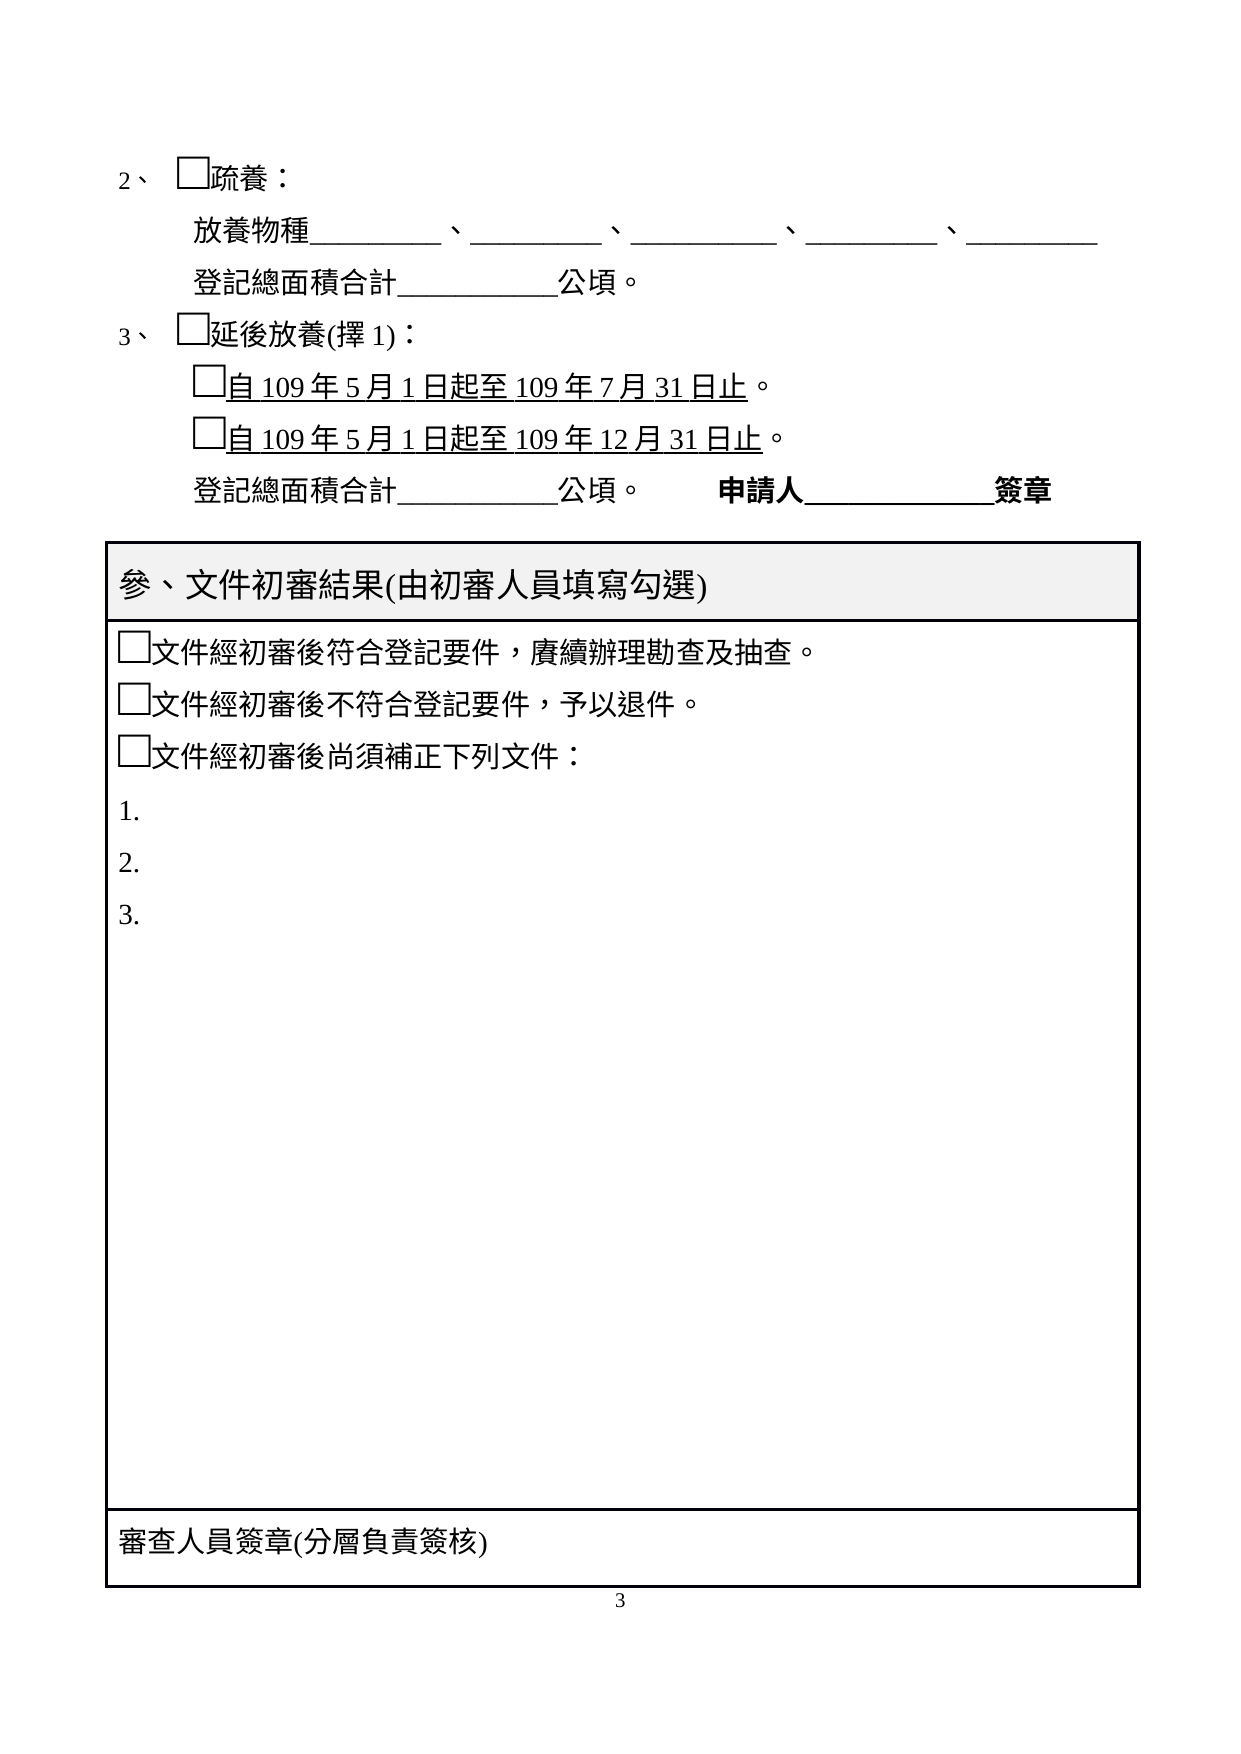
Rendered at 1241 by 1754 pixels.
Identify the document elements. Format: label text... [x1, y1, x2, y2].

list □延後放養(擇1)： [118, 304, 1122, 356]
table_cell 審查人員簽章(分層負責簽核) [108, 1511, 1137, 1584]
table_header 參、文件初審結果(由初審人員填寫勾選) [108, 544, 1137, 619]
list 放養物種_________、_________、__________、_________、_________ [193, 200, 1122, 252]
list □疏養： [118, 148, 1122, 200]
list □自109年5月1日起至109年12月31日止。 [193, 408, 1122, 460]
table_cell □文件經初審後符合登記要件，賡續辦理勘查及抽查。 □文件經初審後不符合登記要件，予以退件。 □文件經初審後尚須補正下列文件： 1. 2. 3. [108, 622, 1137, 1507]
list 登記總面積合計___________公頃。 申請人_____________簽章 [193, 460, 1122, 512]
list 登記總面積合計___________公頃。 [193, 252, 1122, 304]
list □自109年5月1日起至109年7月31日止。 [193, 356, 1122, 408]
